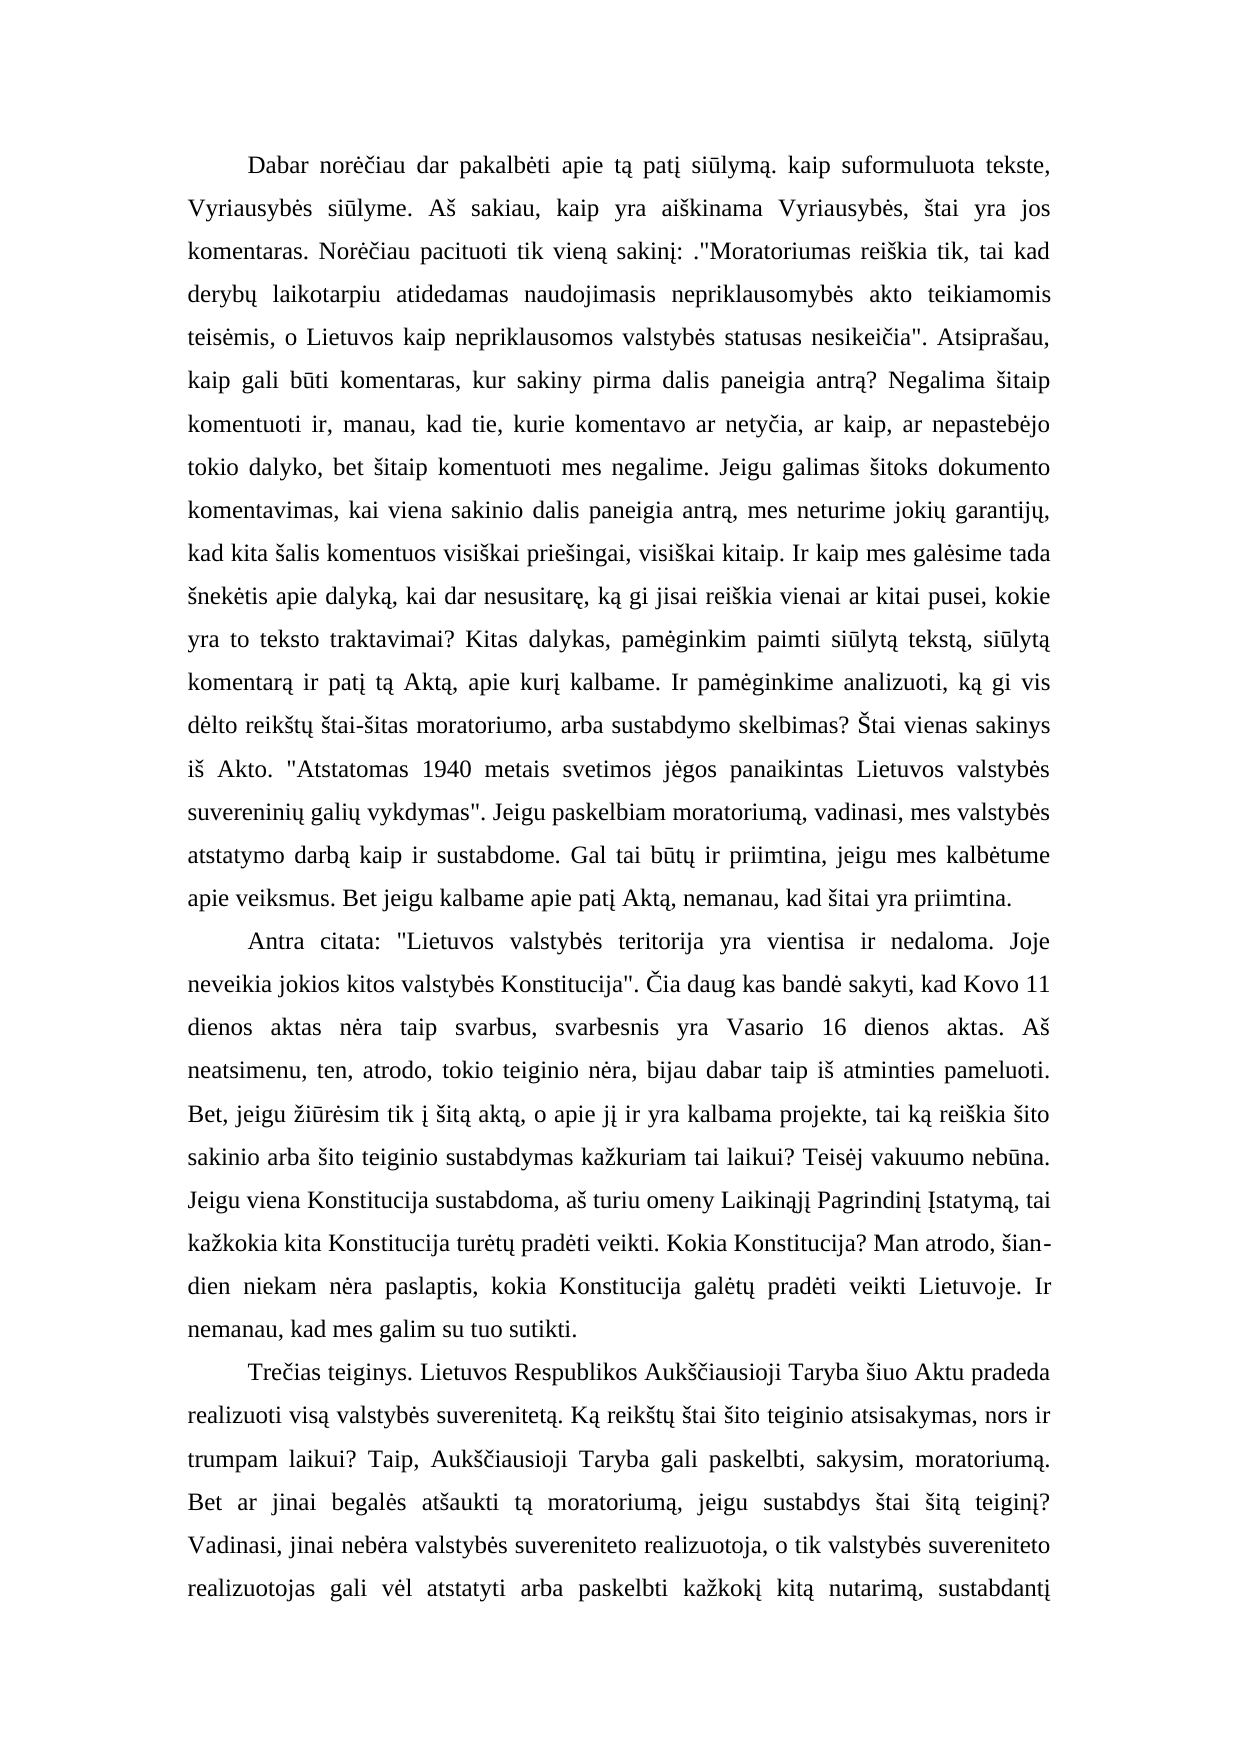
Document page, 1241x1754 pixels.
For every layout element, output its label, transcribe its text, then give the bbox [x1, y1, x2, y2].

text Antra citata: "Lietuvos valstybės teritorija yra vientisa ir nedaloma. Joje neveikia jokios kitos valstybės Konstitucija". Čia daug kas bandė sakyti, kad Kovo 11 dienos aktas nėra taip svarbus, svarbesnis yra Vasario 16 dienos aktas. Aš neatsimenu, ten, atrodo, tokio teiginio nėra, bijau dabar taip iš atminties pameluoti. Bet, jeigu žiūrėsim tik į šitą aktą, o apie jį ir yra kalbama projekte, tai ką reiškia šito sakinio arba šito teiginio sustabdymas kažkuriam tai laikui? Teisėj vakuumo nebūna. Jeigu viena Konstitucija sus­tabdoma, aš turiu omeny Laikinąjį Pagrindinį Įstatymą, tai kažkokia kita Konstitucija turėtų pradėti veikti. Kokia Konstitucija? Man atrodo, šian­dien niekam nėra paslaptis, kokia Konstitucija galėtų pradėti veikti Lietuvo­je. Ir nemanau, kad mes galim su tuo sutikti. [187, 926, 1051, 1343]
text Trečias teiginys. Lietuvos Respublikos Aukščiausioji Taryba šiuo Aktu pradeda realizuoti visą valstybės suverenitetą. Ką reikštų štai šito teiginio atsisakymas, nors ir trumpam laikui? Taip, Aukščiausioji Taryba gali paskelbti, sakysim, moratoriumą. Bet ar jinai begalės atšaukti tą moratoriumą, jeigu sustabdys štai šitą teiginį? Vadinasi, jinai nebėra valstybės suvereniteto realizuotoja, o tik valstybės suvereniteto realizuotojas gali vėl atstatyti arba paskelbti kažkokį kitą nutarimą, sustabdantį [187, 1357, 1051, 1602]
text Dabar norėčiau dar pakalbėti apie tą patį siūlymą. kaip suformuluota tekste, Vyriausybės siūlyme. Aš sakiau, kaip yra aiškinama Vyriausybės, štai yra jos komentaras. Norėčiau pacituoti tik vieną sakinį: ."Moratoriumas reiškia tik, tai kad derybų laikotarpiu atidedamas naudojimasis nepriklauso­mybės akto teikiamomis teisėmis, o Lietuvos kaip nepriklausomos valstybės statusas nesikeičia". Atsiprašau, kaip gali būti komentaras, kur sakiny pirma dalis paneigia antrą? Negalima šitaip komentuoti ir, manau, kad tie, kurie komentavo ar netyčia, ar kaip, ar nepastebėjo tokio dalyko, bet šitaip komentuoti mes negalime. Jeigu galimas šitoks dokumento komentavimas, kai viena sakinio dalis paneigia antrą, mes neturime jokių garantijų, kad kita šalis komentuos visiškai priešingai, visiškai kitaip. Ir kaip mes galėsime tada šnekėtis apie dalyką, kai dar nesusitarę, ką gi jisai reiškia vienai ar kitai pusei, kokie yra to teksto traktavimai? Kitas dalykas, pamėginkim paimti siūlytą tekstą, siūlytą komentarą ir patį tą Aktą, apie kurį kalbame. Ir pamėginkime analizuoti, ką gi vis dėlto reikštų štai-šitas moratoriumo, arba sustabdymo skelbimas? Štai vienas sakinys iš Akto. "Atstatomas 1940 metais svetimos jėgos panaikintas Lietuvos valstybės suvereninių galių vykdymas". Jeigu paskelbiam moratoriumą, vadinasi, mes valstybės atstatymo darbą kaip ir sustabdome. Gal tai būtų ir priimtina, jeigu mes kalbėtume apie veiksmus. Bet jeigu kalbame apie patį Aktą, nemanau, kad šitai yra priimti­na. [187, 150, 1051, 912]
